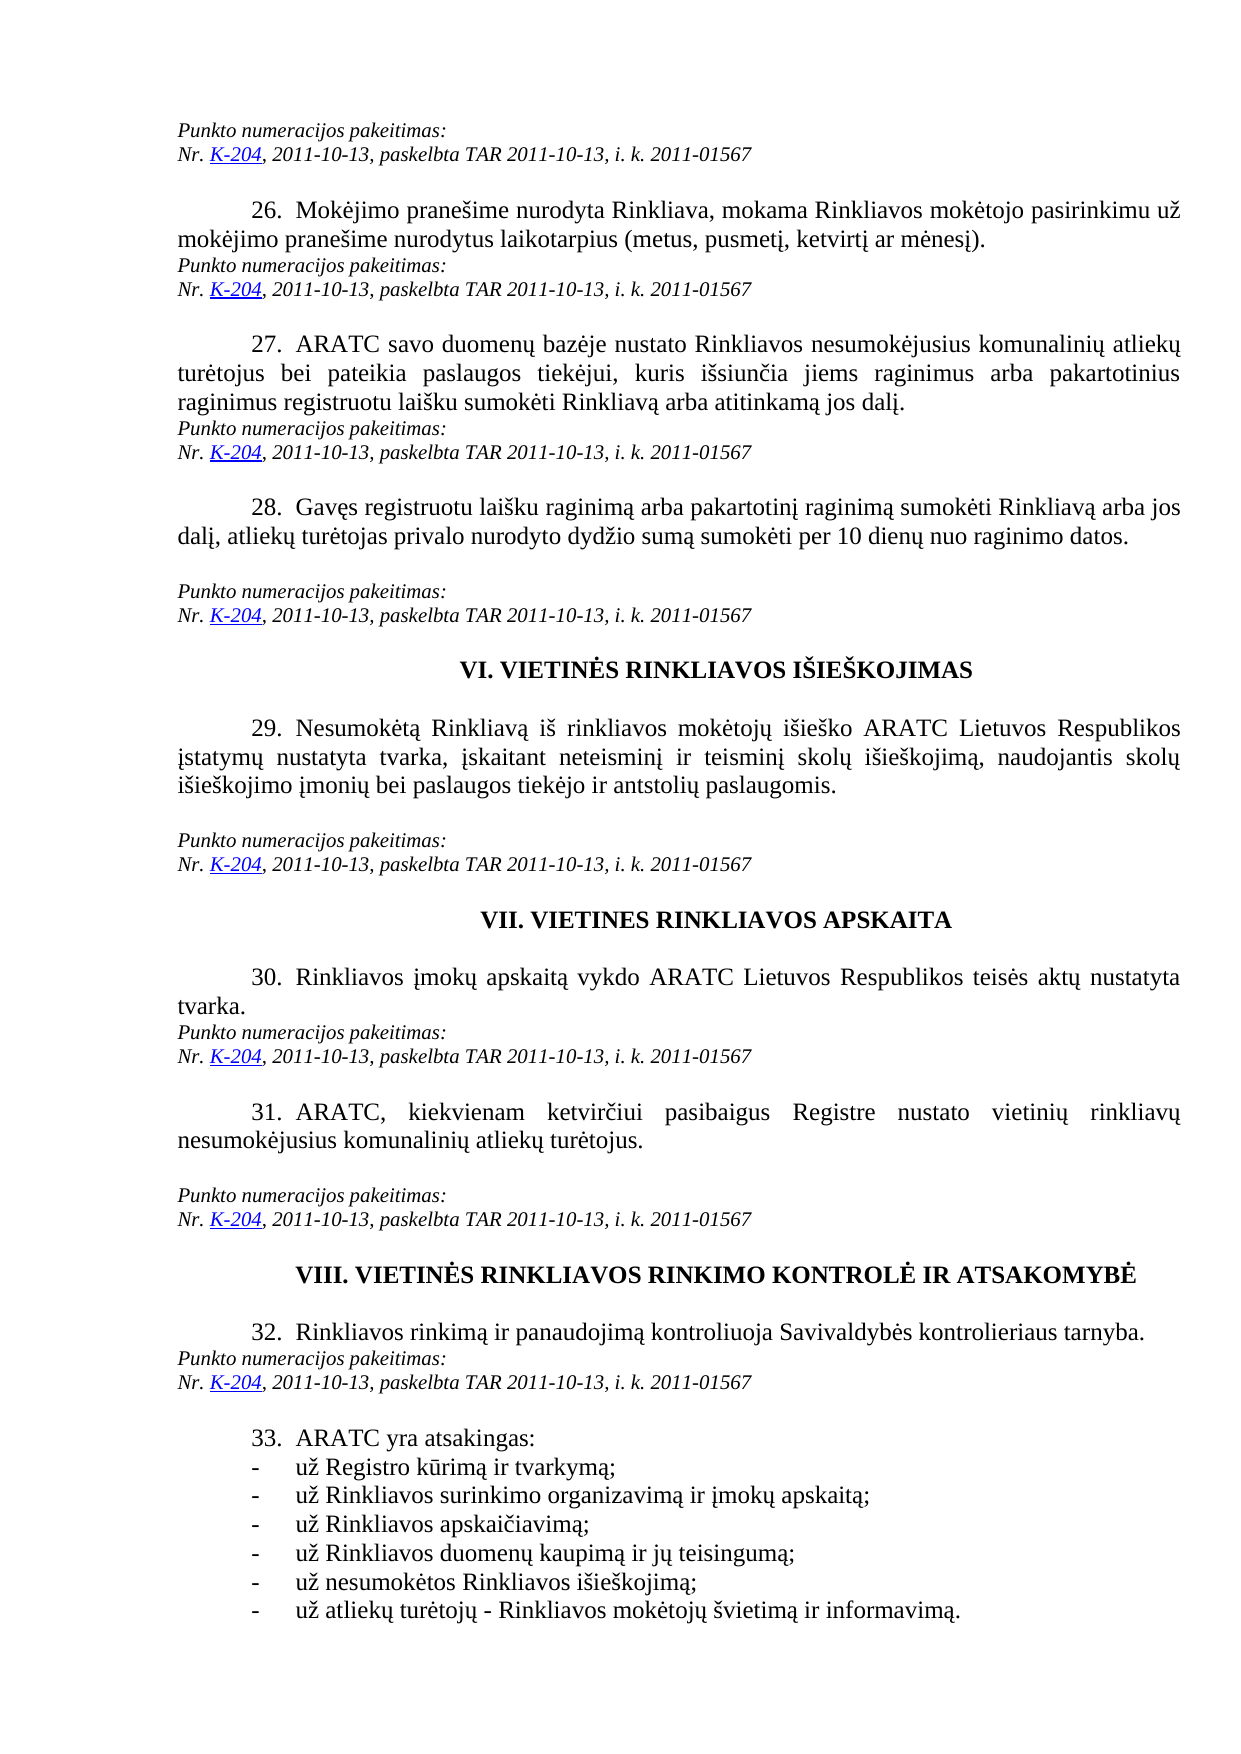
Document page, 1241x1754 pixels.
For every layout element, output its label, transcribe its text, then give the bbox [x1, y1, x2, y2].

text Punkto numeracijos pakeitimas: [177, 1183, 1181, 1207]
text Punkto numeracijos pakeitimas: [177, 252, 1181, 277]
text Nr. K-204, 2011-10-13, paskelbta TAR 2011-10-13, i. k. 2011-01567 [177, 1207, 1181, 1231]
text 33. ARATC yra atsakingas: [177, 1423, 1181, 1452]
text Nr. K-204, 2011-10-13, paskelbta TAR 2011-10-13, i. k. 2011-01567 [177, 852, 1181, 876]
text Punkto numeracijos pakeitimas: [177, 828, 1181, 852]
text Punkto numeracijos pakeitimas: [177, 118, 1181, 142]
text 30. Rinkliavos įmokų apskaitą vykdo ARATC Lietuvos Respublikos teisės aktų nustatyta tvarka. [177, 962, 1181, 1020]
text Nr. K-204, 2011-10-13, paskelbta TAR 2011-10-13, i. k. 2011-01567 [177, 142, 1181, 166]
text - už atliekų turėtojų - Rinkliavos mokėtojų švietimą ir informavimą. [177, 1596, 1181, 1624]
text 29. Nesumokėtą Rinkliavą iš rinkliavos mokėtojų išieško ARATC Lietuvos Respublikos įstatymų nustatyta tvarka, įskaitant neteisminį ir teisminį skolų išieškojimą, naudojantis skolų išieškojimo įmonių bei paslaugos tiekėjo ir antstolių paslaugomis. [177, 713, 1181, 799]
text 28. Gavęs registruotu laišku raginimą arba pakartotinį raginimą sumokėti Rinkliavą arba jos dalį, atliekų turėtojas privalo nurodyto dydžio sumą sumokėti per 10 dienų nuo raginimo datos. [177, 492, 1181, 550]
text 31. ARATC, kiekvienam ketvirčiui pasibaigus Registre nustato vietinių rinkliavų nesumokėjusius komunalinių atliekų turėtojus. [177, 1097, 1181, 1154]
text VII. VIETINES RINKLIAVOS APSKAITA [251, 905, 1181, 934]
text - už Rinkliavos surinkimo organizavimą ir įmokų apskaitą; [177, 1481, 1181, 1509]
text - už Rinkliavos apskaičiavimą; [177, 1509, 1181, 1538]
text - už nesumokėtos Rinkliavos išieškojimą; [177, 1567, 1181, 1596]
text Punkto numeracijos pakeitimas: [177, 1020, 1181, 1044]
text Punkto numeracijos pakeitimas: [177, 579, 1181, 603]
text Punkto numeracijos pakeitimas: [177, 416, 1181, 440]
text Nr. K-204, 2011-10-13, paskelbta TAR 2011-10-13, i. k. 2011-01567 [177, 1370, 1181, 1394]
text 32. Rinkliavos rinkimą ir panaudojimą kontroliuoja Savivaldybės kontrolieriaus tarnyba. [177, 1317, 1181, 1346]
text VIII. VIETINĖS RINKLIAVOS RINKIMO KONTROLĖ IR ATSAKOMYBĖ [251, 1260, 1181, 1289]
text VI. VIETINĖS RINKLIAVOS IŠIEŠKOJIMAS [251, 656, 1181, 684]
text Punkto numeracijos pakeitimas: [177, 1346, 1181, 1370]
text - už Rinkliavos duomenų kaupimą ir jų teisingumą; [177, 1538, 1181, 1567]
text - už Registro kūrimą ir tvarkymą; [177, 1452, 1181, 1481]
text Nr. K-204, 2011-10-13, paskelbta TAR 2011-10-13, i. k. 2011-01567 [177, 440, 1181, 464]
text 27. ARATC savo duomenų bazėje nustato Rinkliavos nesumokėjusius komunalinių atliekų turėtojus bei pateikia paslaugos tiekėjui, kuris išsiunčia jiems raginimus arba pakartotinius raginimus registruotu laišku sumokėti Rinkliavą arba atitinkamą jos dalį. [177, 329, 1181, 416]
text 26. Mokėjimo pranešime nurodyta Rinkliava, mokama Rinkliavos mokėtojo pasirinkimu už mokėjimo pranešime nurodytus laikotarpius (metus, pusmetį, ketvirtį ar mėnesį). [177, 195, 1181, 252]
text Nr. K-204, 2011-10-13, paskelbta TAR 2011-10-13, i. k. 2011-01567 [177, 603, 1181, 627]
text Nr. K-204, 2011-10-13, paskelbta TAR 2011-10-13, i. k. 2011-01567 [177, 277, 1181, 301]
text Nr. K-204, 2011-10-13, paskelbta TAR 2011-10-13, i. k. 2011-01567 [177, 1044, 1181, 1068]
